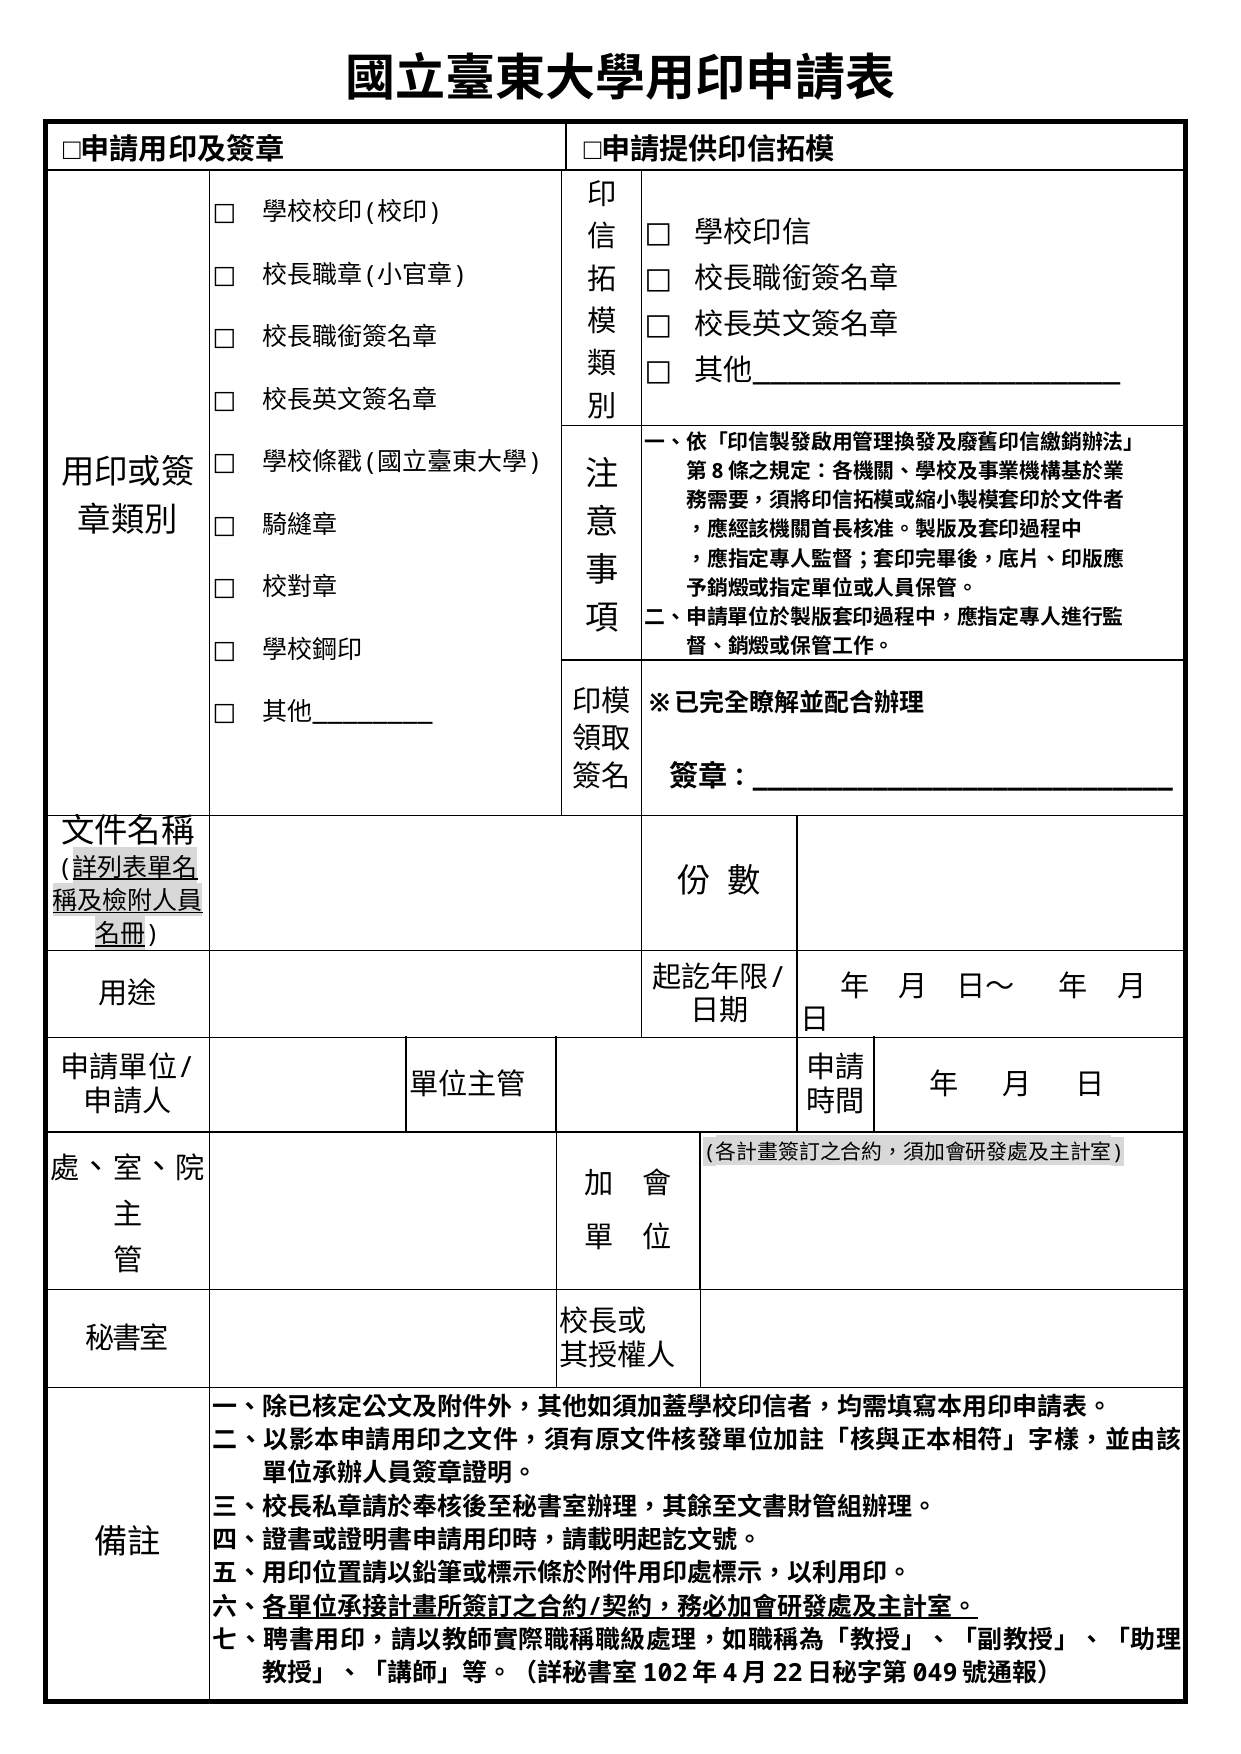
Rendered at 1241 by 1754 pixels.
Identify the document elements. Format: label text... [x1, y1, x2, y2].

table_cell 申請時間 [798, 1038, 873, 1131]
table_cell 份 數 [642, 816, 796, 949]
table_cell (各計畫簽訂之合約，須加會研發處及主計室) [701, 1133, 1183, 1288]
table_cell [798, 816, 1183, 949]
table_cell [1188, 169, 1197, 424]
table_cell 印模領取簽名 [562, 661, 641, 814]
table_cell [1188, 1289, 1197, 1387]
table_cell [210, 1290, 556, 1387]
table_cell 用印或簽章類別 [48, 171, 209, 814]
table_cell 處、室、院 主 管 [48, 1133, 209, 1288]
table_cell 備註 [48, 1388, 209, 1699]
table_cell [210, 1038, 405, 1131]
table_header □申請提供印信拓模 [567, 124, 1183, 169]
table_cell [1188, 815, 1197, 949]
table_cell [210, 816, 641, 949]
table_cell 年 月 日 [875, 1038, 1183, 1131]
table_cell [210, 951, 641, 1036]
table_cell [1188, 950, 1197, 1036]
table_cell ※已完全瞭解並配合辦理 簽章：____________________________ [642, 661, 1183, 814]
table_cell 學校印信 校長職銜簽名章 校長英文簽名章 其他_____________________ [642, 171, 1183, 424]
table_cell 年 月 日～ 年 月 日 [798, 951, 1183, 1036]
table_cell 注意事項 [562, 426, 641, 659]
table_cell 起訖年限/日期 [642, 951, 796, 1036]
table_cell [1188, 1036, 1197, 1131]
table_cell [701, 1290, 1183, 1387]
table_cell 印信拓模類別 [562, 171, 641, 424]
table_cell [557, 1038, 796, 1131]
table_cell 申請單位/ 申請人 [48, 1038, 209, 1131]
table_cell [210, 1133, 556, 1288]
table_cell [1188, 1131, 1197, 1288]
table_cell [1188, 425, 1197, 659]
text 國立臺東大學用印申請表 [89, 48, 1152, 107]
table_header □申請用印及簽章 [48, 124, 565, 169]
table_cell 秘書室 [48, 1290, 209, 1387]
table_cell 一、除已核定公文及附件外，其他如須加蓋學校印信者，均需填寫本用印申請表。 二、以影本申請用印之文件，須有原文件核發單位加註「核與正本相符」字樣，並由該單位承辦人員簽章證明。 三、校長私章請於奉核後至秘書室辦理，其餘至文書財管組辦理。 四、證書或證明書申請用印時，請載明起訖文號。 五、用印位置請以鉛筆或標示條於附件用印處標示，以利用印。 六、各單位承接計畫所簽訂之合約/契約，務必加會研發處及主計室。 七、聘書用印，請以教師實際職稱職級處理，如職稱為「教授」、「副教授」、「助理教授」、「講師」等。（詳秘書室102年4月22日秘字第049號通報） [210, 1388, 1183, 1699]
table_cell 加 會 單 位 [557, 1133, 699, 1288]
table_cell 學校校印(校印) 校長職章(小官章) 校長職銜簽名章 校長英文簽名章 學校條戳(國立臺東大學) 騎縫章 校對章 學校鋼印 其他________ [210, 171, 561, 814]
table_cell 文件名稱 (詳列表單名稱及檢附人員名冊) [48, 816, 209, 949]
table_cell 單位主管 [407, 1038, 555, 1131]
table_header [1188, 119, 1197, 169]
table_cell [1188, 659, 1197, 814]
table_cell 校長或 其授權人 [557, 1290, 700, 1387]
table_cell 用途 [48, 951, 209, 1036]
table_cell [1188, 1387, 1197, 1699]
table_cell 一、依「印信製發啟用管理換發及廢舊印信繳銷辦法」 第8條之規定：各機關、學校及事業機構基於業 務需要，須將印信拓模或縮小製模套印於文件者 ，應經該機關首長核准。製版及套印過程中 ，應指定專人監督；套印完畢後，底片、印版應 予銷燬或指定單位或人員保管。 二、申請單位於製版套印過程中，應指定專人進行監 督、銷燬或保管工作。 [642, 426, 1183, 659]
